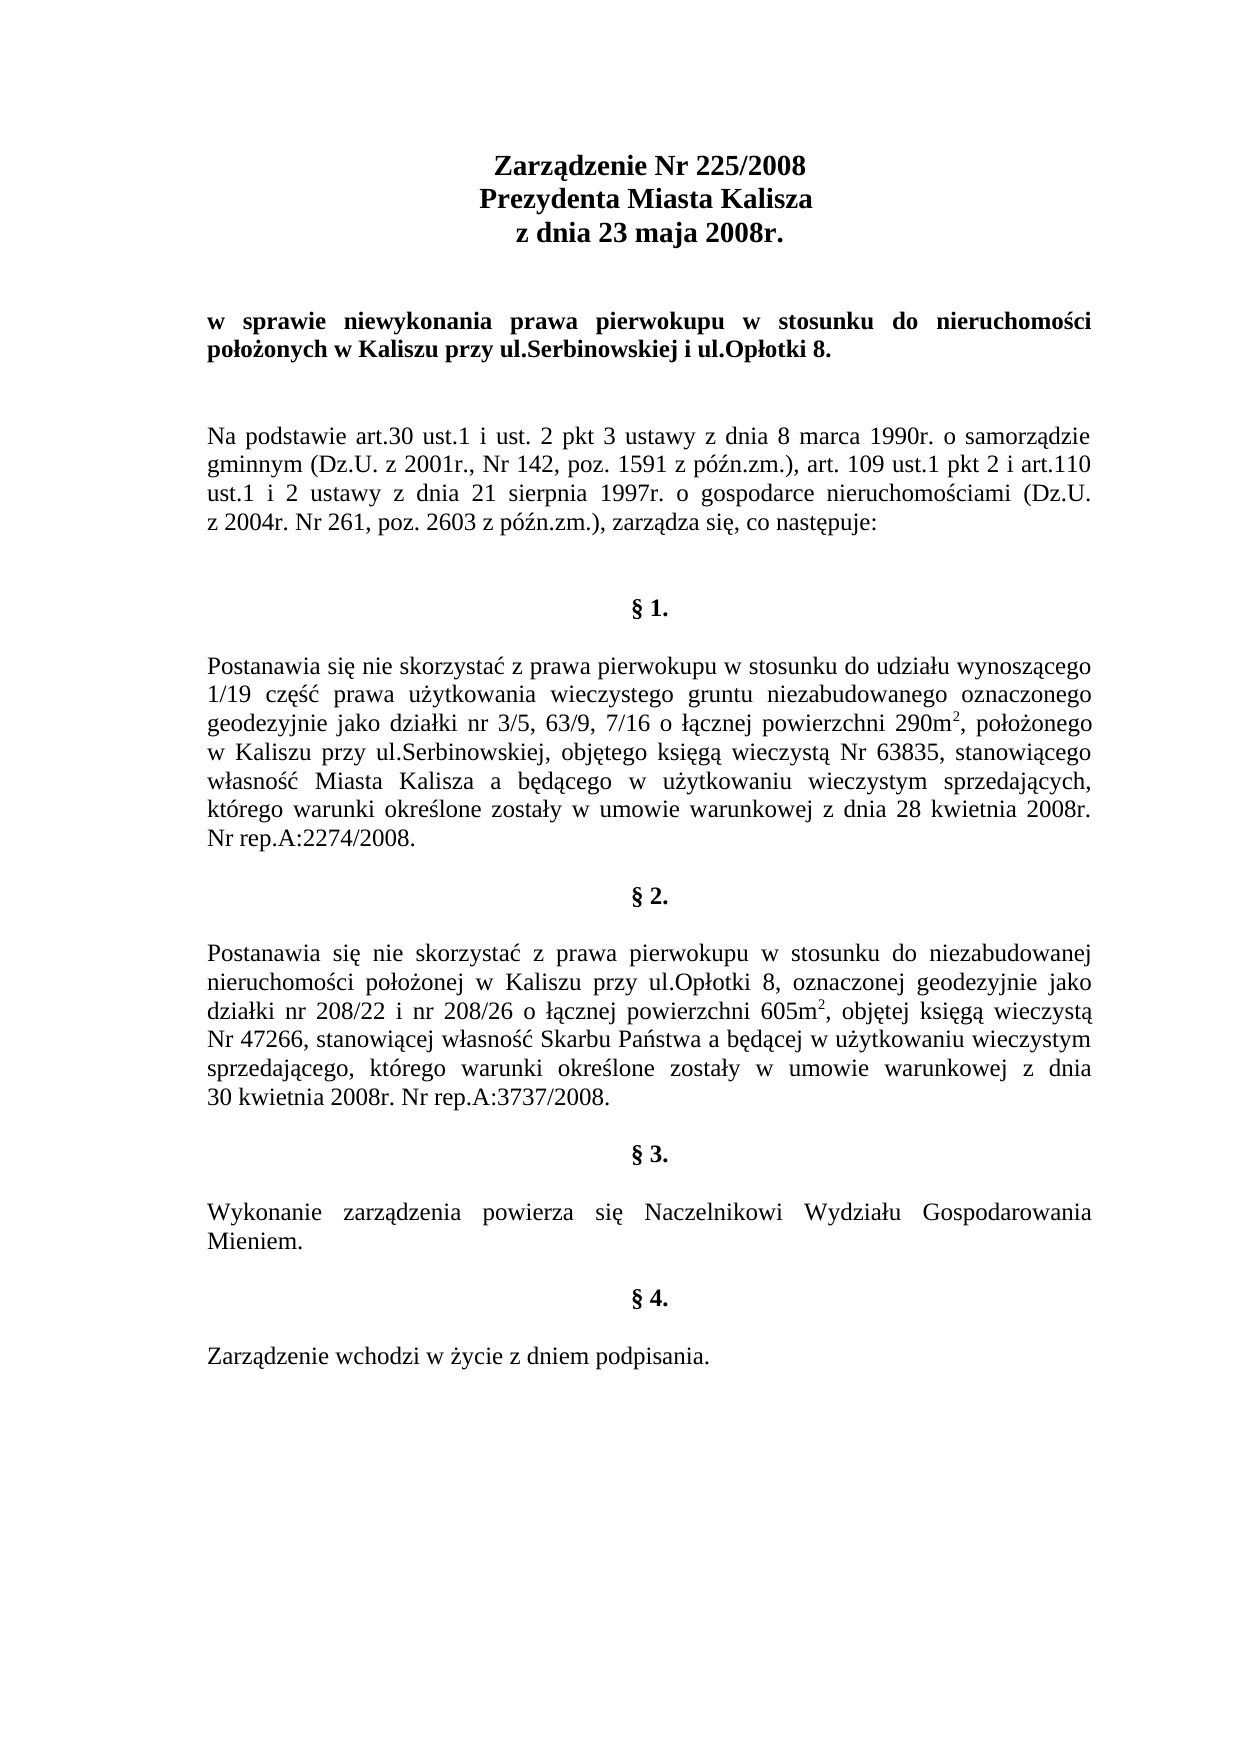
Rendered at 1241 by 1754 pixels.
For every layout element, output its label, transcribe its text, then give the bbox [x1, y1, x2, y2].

text Na podstawie art.30 ust.1 i ust. 2 pkt 3 ustawy z dnia 8 marca 1990r. o samorządzie gminnym (Dz.U. z 2001r., Nr 142, poz. 1591 z późn.zm.), art. 109 ust.1 pkt 2 i art.110 ust.1 i 2 ustawy z dnia 21 sierpnia 1997r. o gospodarce nieruchomościami (Dz.U. z 2004r. Nr 261, poz. 2603 z późn.zm.), zarządza się, co następuje: [207, 421, 1092, 536]
text § 1. [207, 593, 1092, 622]
text § 4. [207, 1283, 1092, 1312]
text Postanawia się nie skorzystać z prawa pierwokupu w stosunku do udziału wynoszącego 1/19 część prawa użytkowania wieczystego gruntu niezabudowanego oznaczonego geodezyjnie jako działki nr 3/5, 63/9, 7/16 o łącznej powierzchni 290m2, położonego w Kaliszu przy ul.Serbinowskiej, objętego księgą wieczystą Nr 63835, stanowiącego własność Miasta Kalisza a będącego w użytkowaniu wieczystym sprzedających, którego warunki określone zostały w umowie warunkowej z dnia 28 kwietnia 2008r. Nr rep.A:2274/2008. [207, 651, 1092, 852]
text § 2. [207, 881, 1092, 909]
text z dnia 23 maja 2008r. [207, 215, 1092, 248]
text Zarządzenie wchodzi w życie z dniem podpisania. [207, 1341, 1092, 1369]
text w sprawie niewykonania prawa pierwokupu w stosunku do nieruchomości położonych w Kaliszu przy ul.Serbinowskiej i ul.Opłotki 8. [207, 306, 1092, 363]
text Wykonanie zarządzenia powierza się Naczelnikowi Wydziału Gospodarowania Mieniem. [207, 1197, 1092, 1254]
text Postanawia się nie skorzystać z prawa pierwokupu w stosunku do niezabudowanej nieruchomości położonej w Kaliszu przy ul.Opłotki 8, oznaczonej geodezyjnie jako działki nr 208/22 i nr 208/26 o łącznej powierzchni 605m2, objętej księgą wieczystą Nr 47266, stanowiącej własność Skarbu Państwa a będącej w użytkowaniu wieczystym sprzedającego, którego warunki określone zostały w umowie warunkowej z dnia 30 kwietnia 2008r. Nr rep.A:3737/2008. [207, 938, 1092, 1111]
text § 3. [207, 1139, 1092, 1168]
subtitle Prezydenta Miasta Kalisza [207, 181, 1092, 215]
text Zarządzenie Nr 225/2008 [207, 148, 1092, 181]
